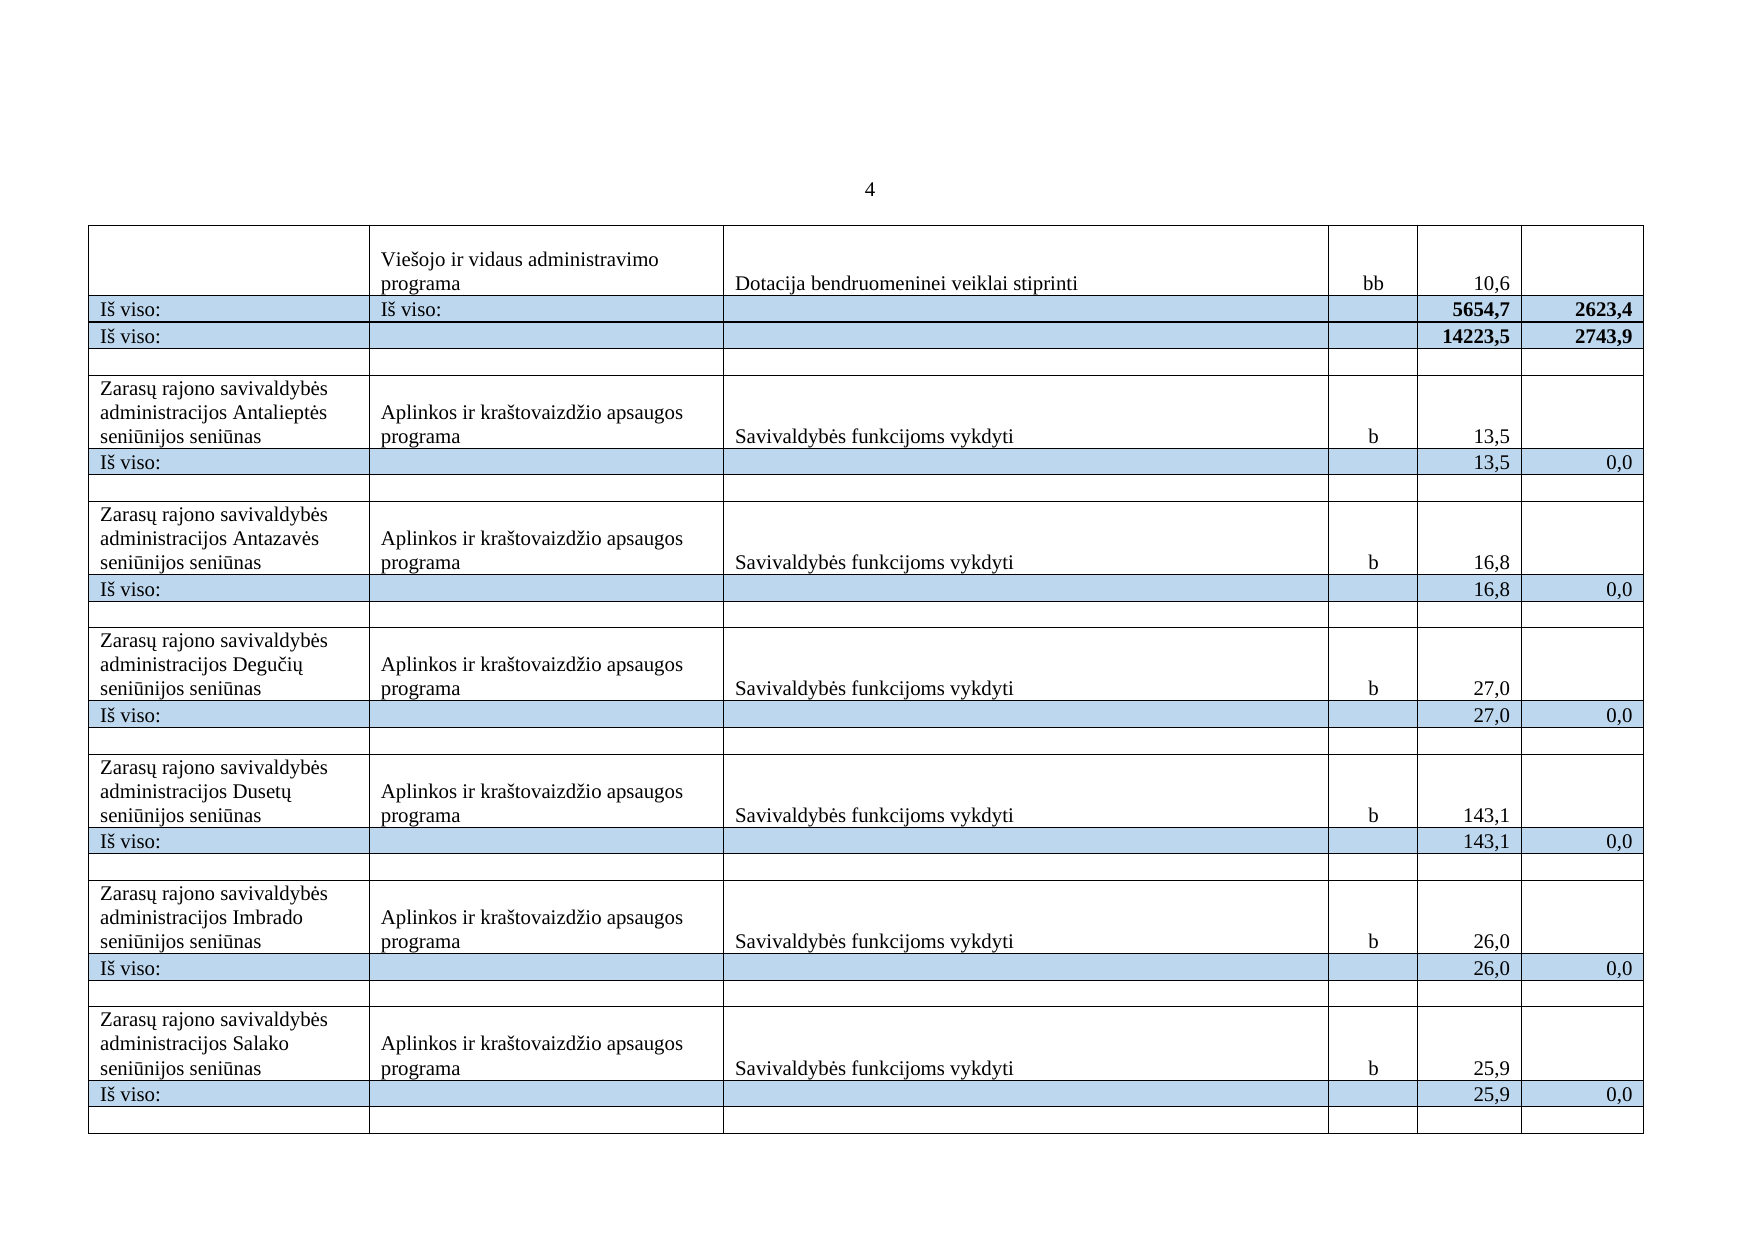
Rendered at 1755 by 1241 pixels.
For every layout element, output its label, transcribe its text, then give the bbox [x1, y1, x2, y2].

table_cell 0,0 [1522, 1081, 1643, 1106]
table_cell b [1329, 1007, 1417, 1079]
table_cell Aplinkos ir kraštovaizdžio apsaugos programa [370, 502, 723, 574]
table_cell [89, 1107, 369, 1133]
table_cell bb [1329, 226, 1417, 295]
table_cell Savivaldybės funkcijoms vykdyti [724, 755, 1328, 827]
table_cell [1329, 728, 1417, 753]
table_cell Zarasų rajono savivaldybės administracijos Degučių seniūnijos seniūnas [89, 628, 369, 700]
table_cell [1418, 854, 1521, 880]
table_cell 27,0 [1418, 701, 1521, 727]
table_cell [370, 1107, 723, 1133]
table_cell Savivaldybės funkcijoms vykdyti [724, 628, 1328, 700]
table_cell [370, 728, 723, 753]
table_cell [1522, 475, 1643, 501]
table_cell Aplinkos ir kraštovaizdžio apsaugos programa [370, 376, 723, 448]
table_cell 0,0 [1522, 954, 1643, 980]
table_cell [724, 349, 1328, 374]
table_cell [370, 602, 723, 627]
table_cell [1522, 1107, 1643, 1133]
table_cell Viešojo ir vidaus administravimo programa [370, 226, 723, 295]
table_cell 26,0 [1418, 881, 1521, 953]
table_cell [1418, 349, 1521, 374]
table_cell Savivaldybės funkcijoms vykdyti [724, 881, 1328, 953]
table_cell [1522, 502, 1643, 574]
table_cell [370, 449, 723, 474]
table_cell Savivaldybės funkcijoms vykdyti [724, 502, 1328, 574]
table_cell 2623,4 [1522, 296, 1643, 321]
table_cell [1329, 449, 1417, 474]
table_cell [1329, 575, 1417, 601]
table_cell 14223,5 [1418, 323, 1521, 348]
table_cell [370, 323, 723, 348]
table_cell 13,5 [1418, 376, 1521, 448]
table_cell Iš viso: [89, 701, 369, 727]
table_cell [1329, 1081, 1417, 1106]
table_cell [724, 575, 1328, 601]
table_cell Zarasų rajono savivaldybės administracijos Imbrado seniūnijos seniūnas [89, 881, 369, 953]
table_cell 143,1 [1418, 828, 1521, 853]
table_cell b [1329, 628, 1417, 700]
table_cell Zarasų rajono savivaldybės administracijos Antazavės seniūnijos seniūnas [89, 502, 369, 574]
table_cell [89, 226, 369, 295]
table_cell Dotacija bendruomeninei veiklai stiprinti [724, 226, 1328, 295]
table_cell b [1329, 755, 1417, 827]
table_cell [1522, 881, 1643, 953]
table_cell 16,8 [1418, 502, 1521, 574]
table_cell [370, 954, 723, 980]
table_cell [370, 349, 723, 374]
table_cell [1522, 628, 1643, 700]
table_cell 0,0 [1522, 449, 1643, 474]
table_cell 25,9 [1418, 1081, 1521, 1106]
table_cell Iš viso: [89, 575, 369, 601]
table_cell [1329, 296, 1417, 321]
table_cell [1522, 226, 1643, 295]
table_cell [1329, 854, 1417, 880]
table_cell [1522, 1007, 1643, 1079]
table_cell [1329, 954, 1417, 980]
table_cell [370, 981, 723, 1006]
table_cell Iš viso: [89, 449, 369, 474]
table_cell [724, 296, 1328, 321]
table_cell [1329, 701, 1417, 727]
table_cell [1418, 728, 1521, 753]
table_cell Iš viso: [89, 828, 369, 853]
table_cell 0,0 [1522, 575, 1643, 601]
table_cell [370, 854, 723, 880]
table_cell [1418, 981, 1521, 1006]
table_cell [1418, 475, 1521, 501]
table_cell 16,8 [1418, 575, 1521, 601]
table_cell 5654,7 [1418, 296, 1521, 321]
table_cell 0,0 [1522, 828, 1643, 853]
table_cell 143,1 [1418, 755, 1521, 827]
table_cell [1329, 1107, 1417, 1133]
table_cell [1522, 602, 1643, 627]
table_cell [370, 1081, 723, 1106]
table_cell Iš viso: [89, 323, 369, 348]
table_cell [370, 828, 723, 853]
table_cell Iš viso: [89, 954, 369, 980]
table_cell Zarasų rajono savivaldybės administracijos Antalieptės seniūnijos seniūnas [89, 376, 369, 448]
table_cell [724, 1081, 1328, 1106]
table_cell [724, 728, 1328, 753]
table_cell [370, 701, 723, 727]
table_cell 27,0 [1418, 628, 1521, 700]
table_cell [89, 981, 369, 1006]
table_cell [724, 954, 1328, 980]
table_cell [1522, 755, 1643, 827]
table_cell 25,9 [1418, 1007, 1521, 1079]
table_cell Aplinkos ir kraštovaizdžio apsaugos programa [370, 755, 723, 827]
table_cell Zarasų rajono savivaldybės administracijos Dusetų seniūnijos seniūnas [89, 755, 369, 827]
table_cell [1522, 728, 1643, 753]
table_cell [1522, 854, 1643, 880]
table_cell [370, 575, 723, 601]
table_cell [724, 854, 1328, 880]
table_cell [1418, 1107, 1521, 1133]
table_cell Aplinkos ir kraštovaizdžio apsaugos programa [370, 628, 723, 700]
table_cell Aplinkos ir kraštovaizdžio apsaugos programa [370, 1007, 723, 1079]
table_cell [1329, 828, 1417, 853]
table_cell [1418, 602, 1521, 627]
table_cell b [1329, 502, 1417, 574]
table_cell [1522, 376, 1643, 448]
table_cell [89, 475, 369, 501]
table_cell [724, 475, 1328, 501]
table_cell Iš viso: [89, 1081, 369, 1106]
table_cell [1329, 475, 1417, 501]
table_cell [724, 981, 1328, 1006]
table_cell [724, 828, 1328, 853]
table_cell [1522, 981, 1643, 1006]
table_cell Zarasų rajono savivaldybės administracijos Salako seniūnijos seniūnas [89, 1007, 369, 1079]
table_cell 13,5 [1418, 449, 1521, 474]
table_cell Iš viso: [370, 296, 723, 321]
table_cell 0,0 [1522, 701, 1643, 727]
table_cell [1329, 349, 1417, 374]
table_cell b [1329, 376, 1417, 448]
table_cell Aplinkos ir kraštovaizdžio apsaugos programa [370, 881, 723, 953]
table_cell [1522, 349, 1643, 374]
table_cell [724, 323, 1328, 348]
table_cell [89, 602, 369, 627]
table_cell Savivaldybės funkcijoms vykdyti [724, 1007, 1328, 1079]
table_cell [724, 1107, 1328, 1133]
table_cell [370, 475, 723, 501]
table_cell 10,6 [1418, 226, 1521, 295]
table_cell [89, 728, 369, 753]
table_cell [1329, 981, 1417, 1006]
table_cell [724, 701, 1328, 727]
table_cell Iš viso: [89, 296, 369, 321]
table_cell [89, 854, 369, 880]
table_cell [724, 449, 1328, 474]
table_cell [1329, 602, 1417, 627]
table_cell 26,0 [1418, 954, 1521, 980]
table_cell 2743,9 [1522, 323, 1643, 348]
table_cell [89, 349, 369, 374]
table_cell [724, 602, 1328, 627]
table_cell b [1329, 881, 1417, 953]
table_cell Savivaldybės funkcijoms vykdyti [724, 376, 1328, 448]
table_cell [1329, 323, 1417, 348]
